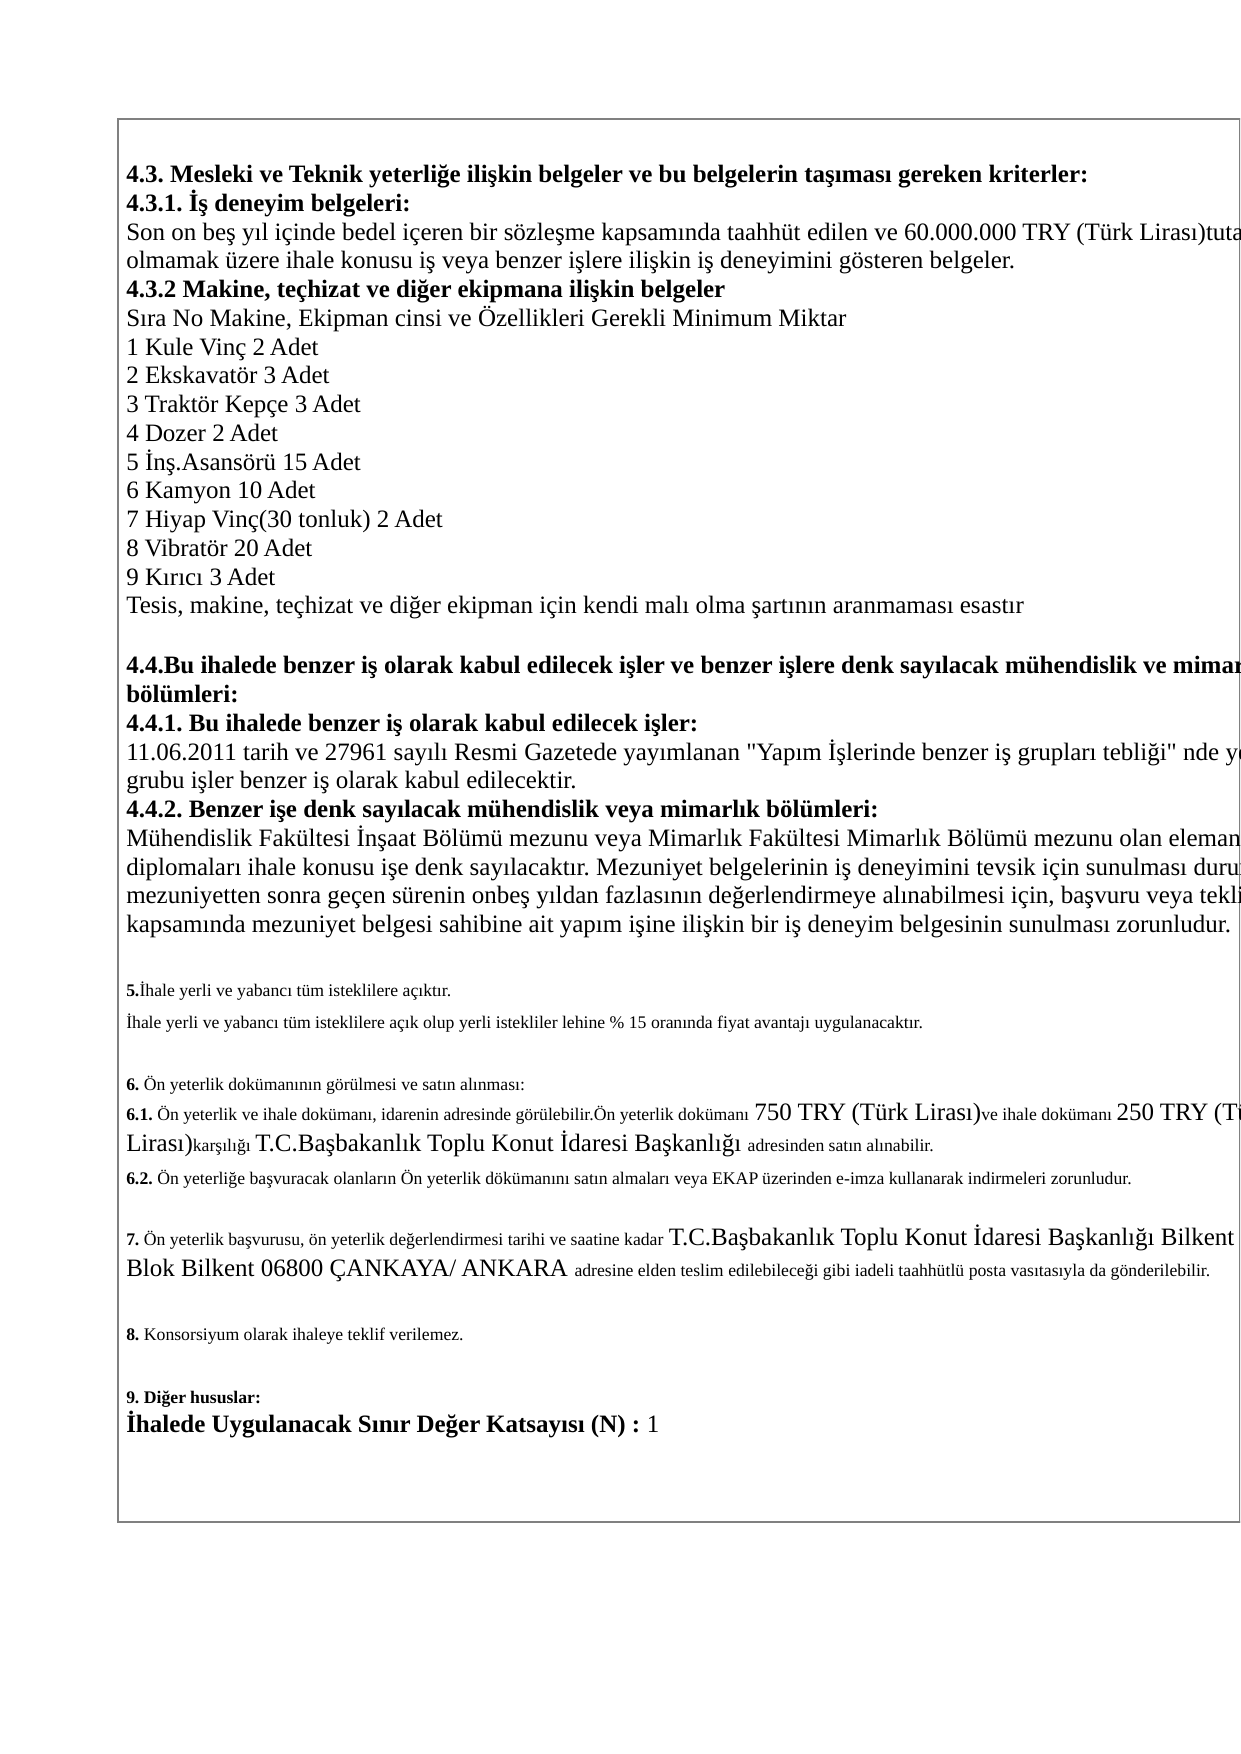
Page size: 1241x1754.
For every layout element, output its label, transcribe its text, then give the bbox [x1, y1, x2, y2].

table_cell Sıra No Makine, Ekipman cinsi ve Özellikleri Gerekli Minimum Miktar 1 Kule Vinç 2 Adet 2 Ekskavatör 3 Adet 3 Traktör Kepçe 3 Adet 4 Dozer 2 Adet 5 İnş.Asansörü 15 Adet 6 Kamyon 10 Adet 7 Hiyap Vinç(30 tonluk) 2 Adet 8 Vibratör 20 Adet 9 Kırıcı 3 Adet Tesis, makine, teçhizat ve diğer ekipman için kendi malı olma şartının aranmaması esastır [126, 303, 1239, 619]
table_header 4.3. Mesleki ve Teknik yeterliğe ilişkin belgeler ve bu belgelerin taşıması gereken kriterler: [126, 159, 1239, 188]
table_cell Son on beş yıl içinde bedel içeren bir sözleşme kapsamında taahhüt edilen ve 60.000.000 TRY (Türk Lirası)tutarından az olmamak üzere ihale konusu iş veya benzer işlere ilişkin iş deneyimini gösteren belgeler. [126, 217, 1239, 274]
table_header 4.4.Bu ihalede benzer iş olarak kabul edilecek işler ve benzer işlere denk sayılacak mühendislik ve mimarlık bölümleri: [126, 651, 1239, 708]
table_cell 11.06.2011 tarih ve 27961 sayılı Resmi Gazetede yayımlanan "Yapım İşlerinde benzer iş grupları tebliği" nde yer alan B/II grubu işler benzer iş olarak kabul edilecektir. [126, 737, 1239, 794]
table_header T.C. BAŞBAKANLIK TOPLU KONUT İDARESİ BAŞKANLIĞI (TOKİ) İHALE İLANI AFET VE ACİL DURUM YÖNETİMİ BAŞKANLIĞI HİZMET BİNASI İLE ALTYAPI VE ÇEVRE DÜZENLEMESİ İNŞAATI İŞİ T.C. BAŞBAKANLIK TOPLU KONUT İDARESİ BAŞKANLIĞI-TOKİ Afet ve Acil Durum Yönetimi Başkanlığı Hizmet Binası İle Altyapı ve Çevre Düzenlemesi İnşaatı İşi yapım işi, 4734 sayılı Kamu İhale Kanununun 20 nci maddesine göre belli istekliler arasında ihale usulüyle ihale edilecektir. Ön yeterlik değerlendirilmesi sonucu yeterliği tespit edilenler arasından ön yeterlik şartnamesinde belirtilen kriterlere göre sıralanarak listeye alınan 5 aday teklif vermeye davet edilecektir. İhaleye ilişkin ayrıntılı bilgiler aşağıda yer almaktadır: 2- Ön yeterlik konusu yapım işinin 3- Ön yeterlik değerlendirmesinin 4. Ön yeterlik değerlendirmesine katılabilme şartları ve istenilen belgeler ile ön yeterlik değerlendirmesinde uygulanacak kriterler: 4.1. Ön yeterlik değerlendirmesine katılma şartları ve istenilen belgeler: 4.1.1. Mevzuatı gereği kayıtlı olduğu Ticaret ve/veya Sanayi Odası yada ilgili Esnaf ve Sanatkarlar Odası belgesi; 4.1.1.1. Gerçek kişi olması halinde, kayıtlı olduğu ticaret ve/veya sanayi odasından ya da esnaf ve sânatkar odasından veya ilgili meslek odasından, ilk ilan veya son başvuru tarihinin içinde bulunduğu yılda alınmış, odaya kayıtlı olduğunu gösterir belge, 4.1.1.2. Tüzel kişi olması halinde, ilgili mevzuatı gereği kayıtlı bulunduğu Ticaret ve/veya Sanayi Odasından, ilk ilan veya son başvuru tarihinin içinde bulunduğu yılda alınmış, tüzel kişiliğin odaya kayıtlı olduğunu gösterir belge, 4.1.2. Teklif vermeye yetkili olduğunu gösteren İmza Beyannamesi veya İmza Sirküleri. 4.1.2.1. Gerçek kişi olması halinde, noter tasdikli imza beyannamesi, 4.1.2.2. Tüzel kişi olması halinde, ilgisine göre tüzel kişiliğin ortakları, üyeleri veya kurucuları ile tüzel kişiliğin yönetimindeki görevlileri belirten son durumu gösterir Ticaret Sicil Gazetesi, bu bilgilerin tamamının bir Ticaret Sicil Gazetesinde bulunmaması halinde, bu bilgilerin tümünü göstermek üzere ilgili Ticaret Sicil Gazeteleri veya bu hususları gösteren belgeler ile tüzel kişiliğin noter tasdikli imza sirküleri, 4.1.3 Şekli ve içeriği Ön Yeterlik Şartnamesinin ekinde belirtilen Başvuru Mektubu, 4.1.4 Tüzel kişi tarafından iş deneyimi göstermek üzere sunulan belgenin, tüzel kişiliğin yarısından fazla hissesine sahip ortağına ait olması halinde, ticaret ve sanayi odası/ticaret odası bünyesinde bulunan ticaret sicil memurlukları veya yeminli mali müşavir ya da serbest muhasebeci mali müşavir tarafından ilk ilan tarihinden sonra düzenlenen ve düzenlendiği tarihten geriye doğru son bir yıldır kesintisiz olarak bu şartın korunduğunu gösteren belge 5.İhale yerli ve yabancı tüm isteklilere açıktır. İhale yerli ve yabancı tüm isteklilere açık olup yerli istekliler lehine % 15 oranında fiyat avantajı uygulanacaktır. 6. Ön yeterlik dokümanının görülmesi ve satın alınması: 6.1. Ön yeterlik ve ihale dokümanı, idarenin adresinde görülebilir.Ön yeterlik dokümanı 750 TRY (Türk Lirası)ve ihale dokümanı 250 TRY (Türk Lirası)karşılığı T.C.Başbakanlık Toplu Konut İdaresi Başkanlığı adresinden satın alınabilir. 6.2. Ön yeterliğe başvuracak olanların Ön yeterlik dökümanını satın almaları veya EKAP üzerinden e-imza kullanarak indirmeleri zorunludur. 7. Ön yeterlik başvurusu, ön yeterlik değerlendirmesi tarihi ve saatine kadar T.C.Başbakanlık Toplu Konut İdaresi Başkanlığı Bilkent Plaza B1 Blok Bilkent 06800 ÇANKAYA/ ANKARA adresine elden teslim edilebileceği gibi iadeli taahhütlü posta vasıtasıyla da gönderilebilir. 8. Konsorsiyum olarak ihaleye teklif verilemez. 9. Diğer hususlar: İhalede Uygulanacak Sınır Değer Katsayısı (N) : 1 [119, 120, 1239, 1521]
table_cell 4.4.2. Benzer işe denk sayılacak mühendislik veya mimarlık bölümleri: [126, 794, 1239, 823]
table_cell Mühendislik Fakültesi İnşaat Bölümü mezunu veya Mimarlık Fakültesi Mimarlık Bölümü mezunu olan elemanların diplomaları ihale konusu işe denk sayılacaktır. Mezuniyet belgelerinin iş deneyimini tevsik için sunulması durumunda; mezuniyetten sonra geçen sürenin onbeş yıldan fazlasının değerlendirmeye alınabilmesi için, başvuru veya teklif kapsamında mezuniyet belgesi sahibine ait yapım işine ilişkin bir iş deneyim belgesinin sunulması zorunludur. [126, 823, 1239, 938]
table_cell 4.3.1. İş deneyim belgeleri: [126, 188, 1239, 217]
table_cell 4.4.1. Bu ihalede benzer iş olarak kabul edilecek işler: [126, 708, 1239, 737]
table_cell 4.3.2 Makine, teçhizat ve diğer ekipmana ilişkin belgeler [126, 274, 1239, 303]
